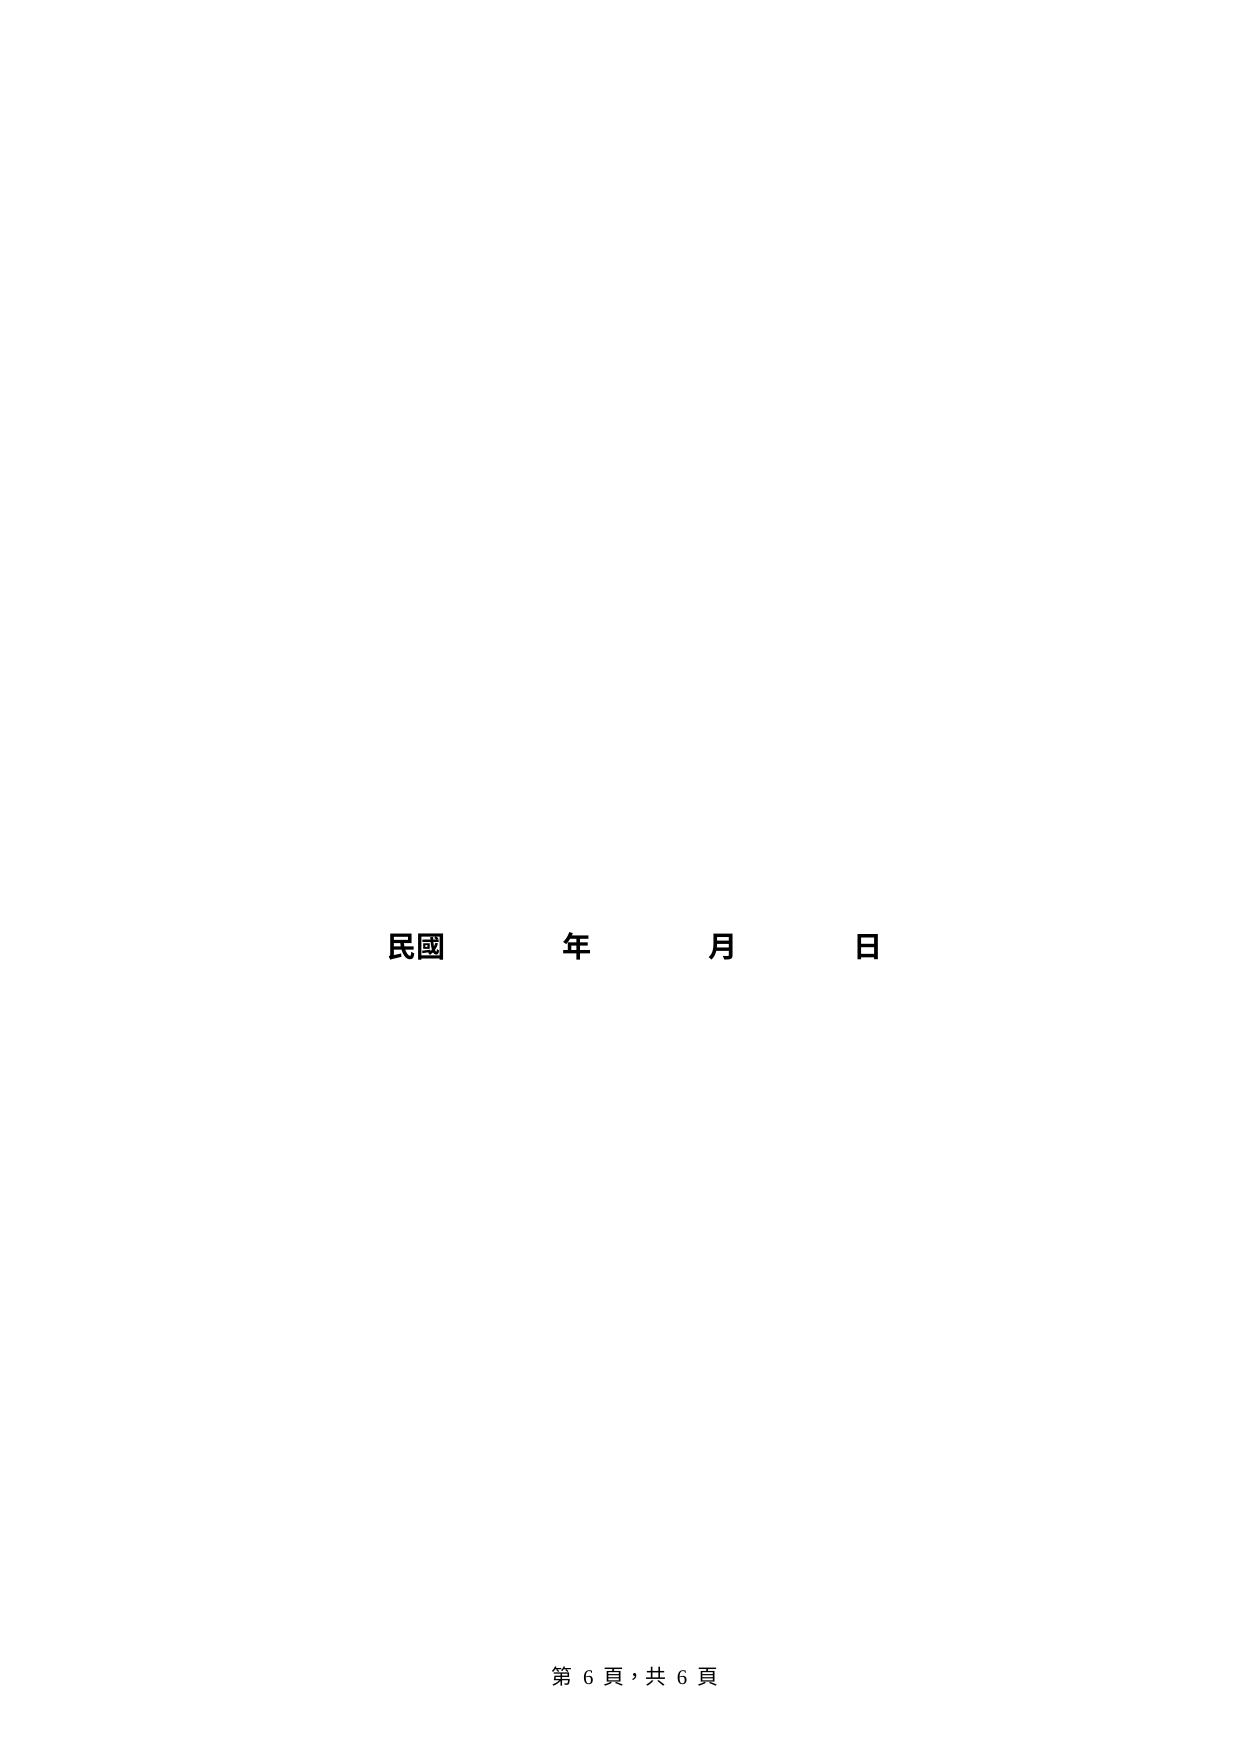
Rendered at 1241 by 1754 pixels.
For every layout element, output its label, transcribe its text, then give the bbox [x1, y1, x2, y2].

text 民國 年 月 日 [118, 903, 1152, 966]
